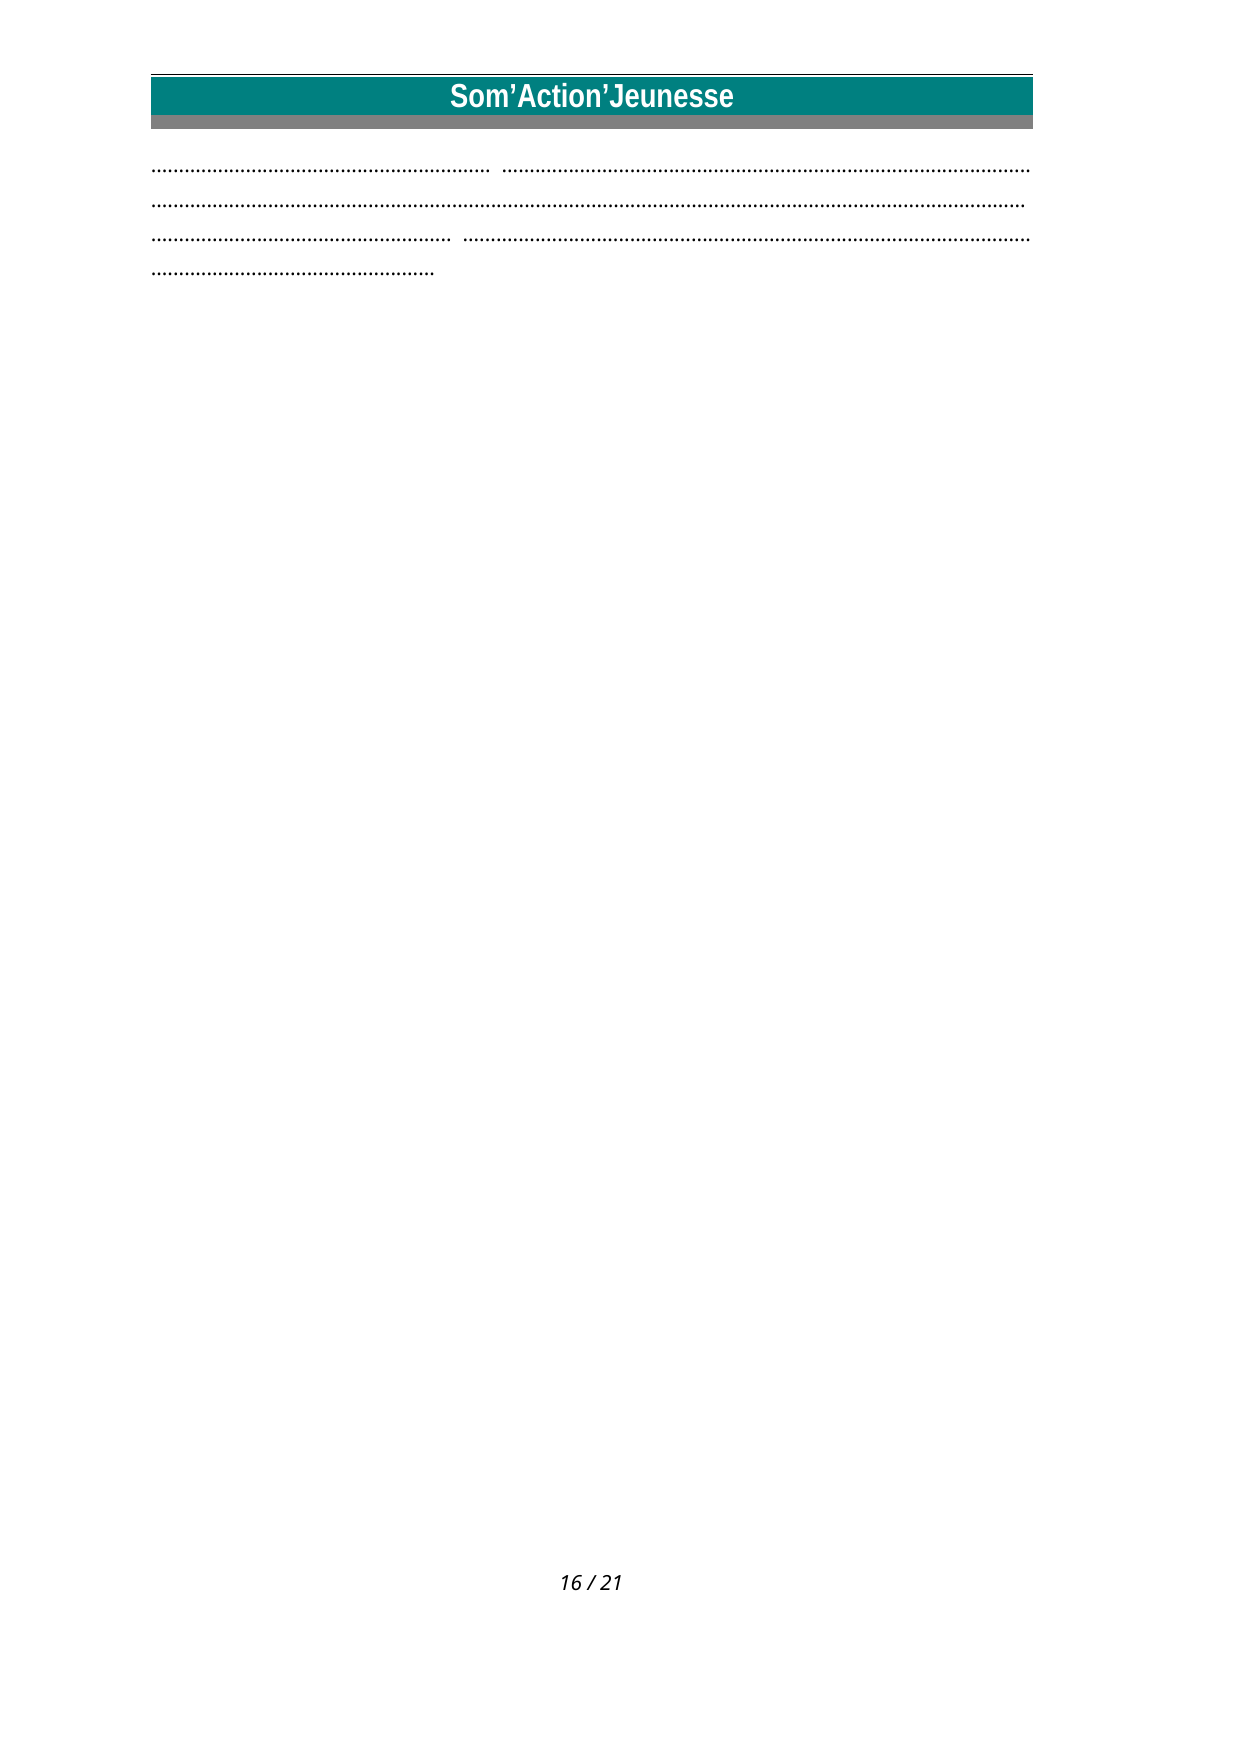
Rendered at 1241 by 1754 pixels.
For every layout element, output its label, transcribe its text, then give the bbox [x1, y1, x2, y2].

text ............................................................. .................................................................................................................................................................................................................................................................................................................. ......................................................................................................................................................... [151, 151, 1033, 281]
